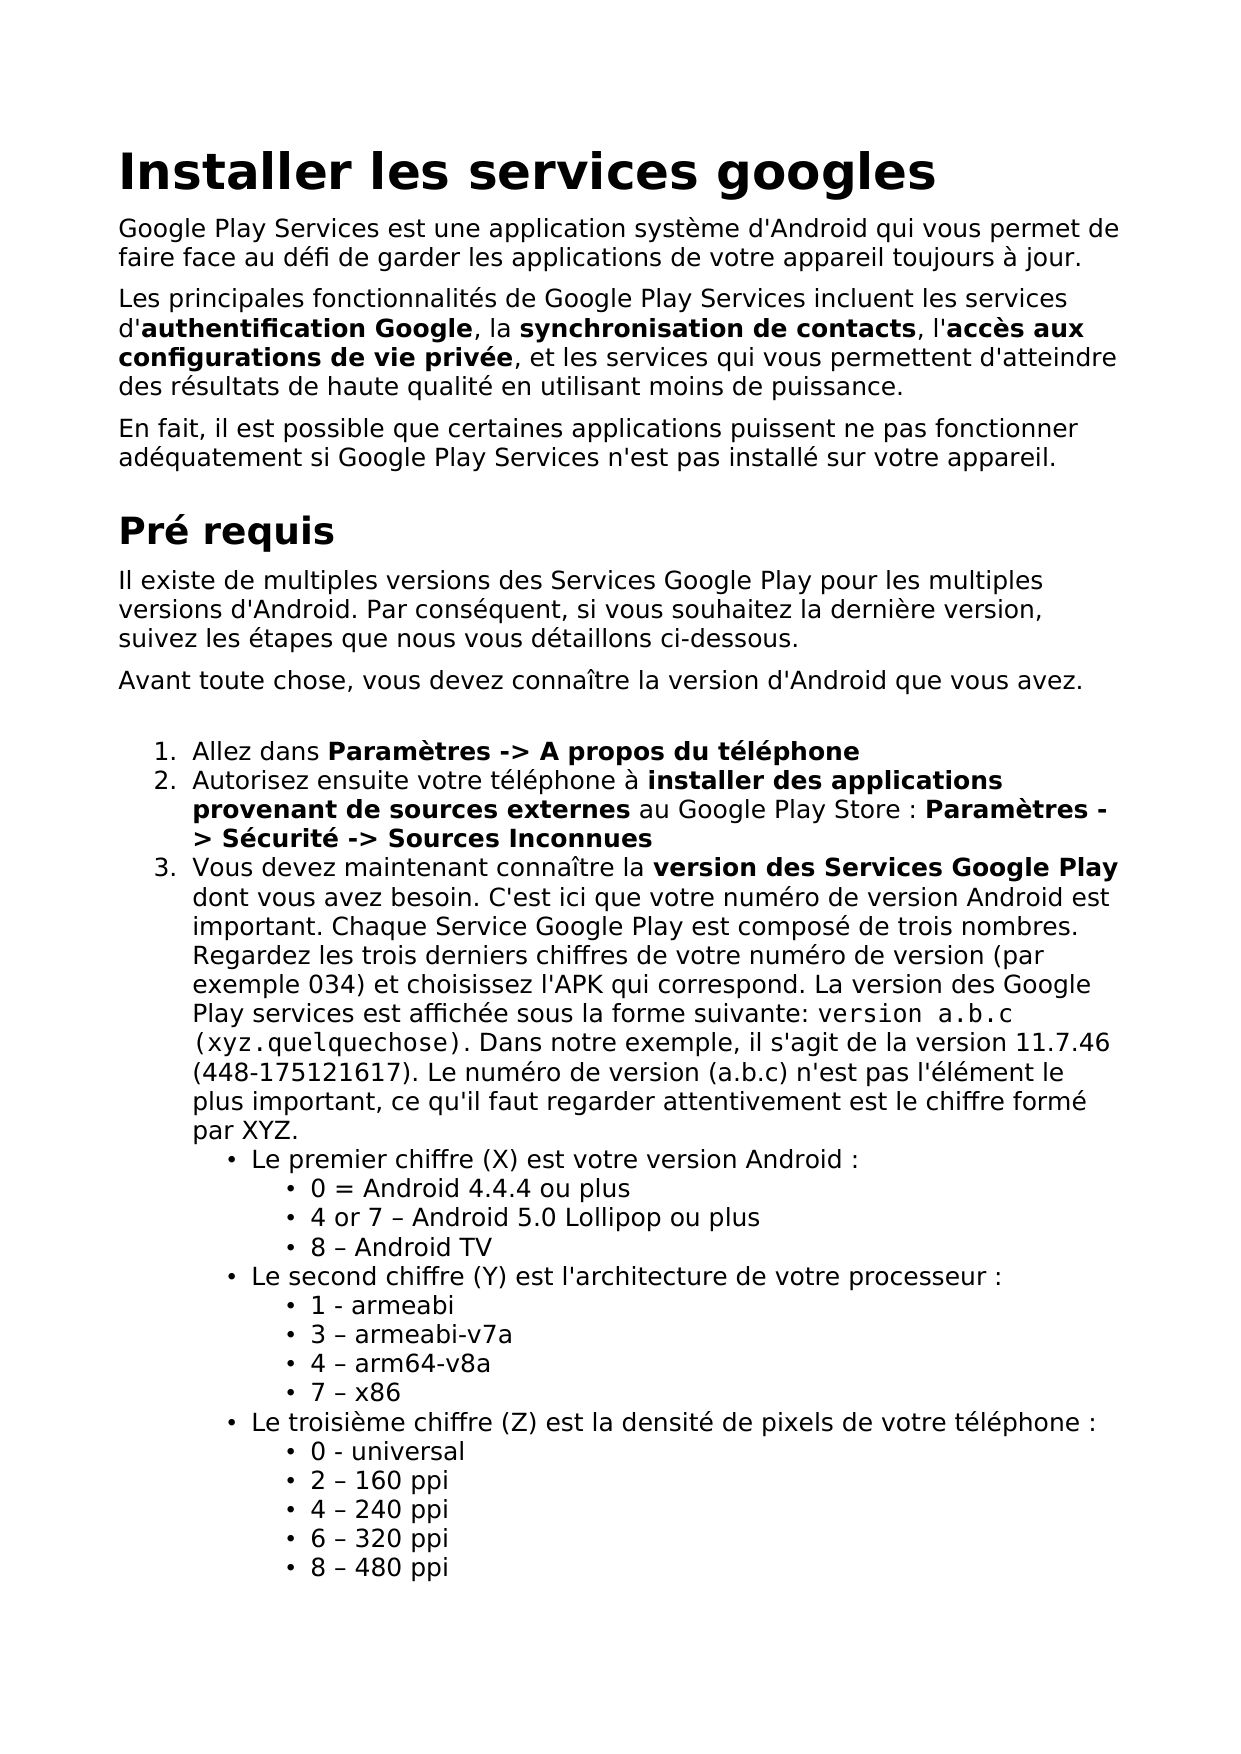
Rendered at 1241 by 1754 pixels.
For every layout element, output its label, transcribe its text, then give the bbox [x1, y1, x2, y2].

list 1 - armeabi [295, 1291, 1122, 1320]
list 7 – x86 [295, 1379, 1122, 1408]
subtitle Installer les services googles [118, 143, 1122, 201]
list 4 – 240 ppi [295, 1495, 1122, 1524]
list 4 or 7 – Android 5.0 Lollipop ou plus [295, 1204, 1122, 1233]
list Allez dans Paramètres -> A propos du téléphone [177, 737, 1122, 766]
list Le premier chiffre (X) est votre version Android : [236, 1145, 1122, 1174]
list 8 – 480 ppi [295, 1554, 1122, 1583]
list 4 – arm64-v8a [295, 1349, 1122, 1379]
list 0 = Android 4.4.4 ou plus [295, 1174, 1122, 1204]
list 8 – Android TV [295, 1233, 1122, 1262]
list 3 – armeabi-v7a [295, 1320, 1122, 1349]
list Le second chiffre (Y) est l'architecture de votre processeur : [236, 1262, 1122, 1291]
list Vous devez maintenant connaître la version des Services Google Play dont vous avez besoin. C'est ici que votre numéro de version Android est important. Chaque Service Google Play est composé de trois nombres. Regardez les trois derniers chiffres de votre numéro de version (par exemple 034) et choisissez l'APK qui correspond. La version des Google Play services est affichée sous la forme suivante: version a.b.c (xyz.quelquechose). Dans notre exemple, il s'agit de la version 11.7.46 (448-175121617). Le numéro de version (a.b.c) n'est pas l'élément le plus important, ce qu'il faut regarder attentivement est le chiffre formé par XYZ. [177, 854, 1122, 1145]
text Google Play Services est une application système d'Android qui vous permet de faire face au défi de garder les applications de votre appareil toujours à jour. [118, 214, 1122, 272]
list Autorisez ensuite votre téléphone à installer des applications provenant de sources externes au Google Play Store : Paramètres -> Sécurité -> Sources Inconnues [177, 766, 1122, 854]
list Le troisième chiffre (Z) est la densité de pixels de votre téléphone : [236, 1408, 1122, 1437]
text Il existe de multiples versions des Services Google Play pour les multiples versions d'Android. Par conséquent, si vous souhaitez la dernière version, suivez les étapes que nous vous détaillons ci-dessous. [118, 566, 1122, 653]
text Avant toute chose, vous devez connaître la version d'Android que vous avez. [118, 666, 1122, 695]
text Les principales fonctionnalités de Google Play Services incluent les services d'authentification Google, la synchronisation de contacts, l'accès aux configurations de vie privée, et les services qui vous permettent d'atteindre des résultats de haute qualité en utilisant moins de puissance. [118, 285, 1122, 401]
list 6 – 320 ppi [295, 1524, 1122, 1554]
subtitle Pré requis [118, 510, 1122, 553]
list 0 - universal [295, 1437, 1122, 1466]
list 2 – 160 ppi [295, 1466, 1122, 1495]
text En fait, il est possible que certaines applications puissent ne pas fonctionner adéquatement si Google Play Services n'est pas installé sur votre appareil. [118, 414, 1122, 472]
